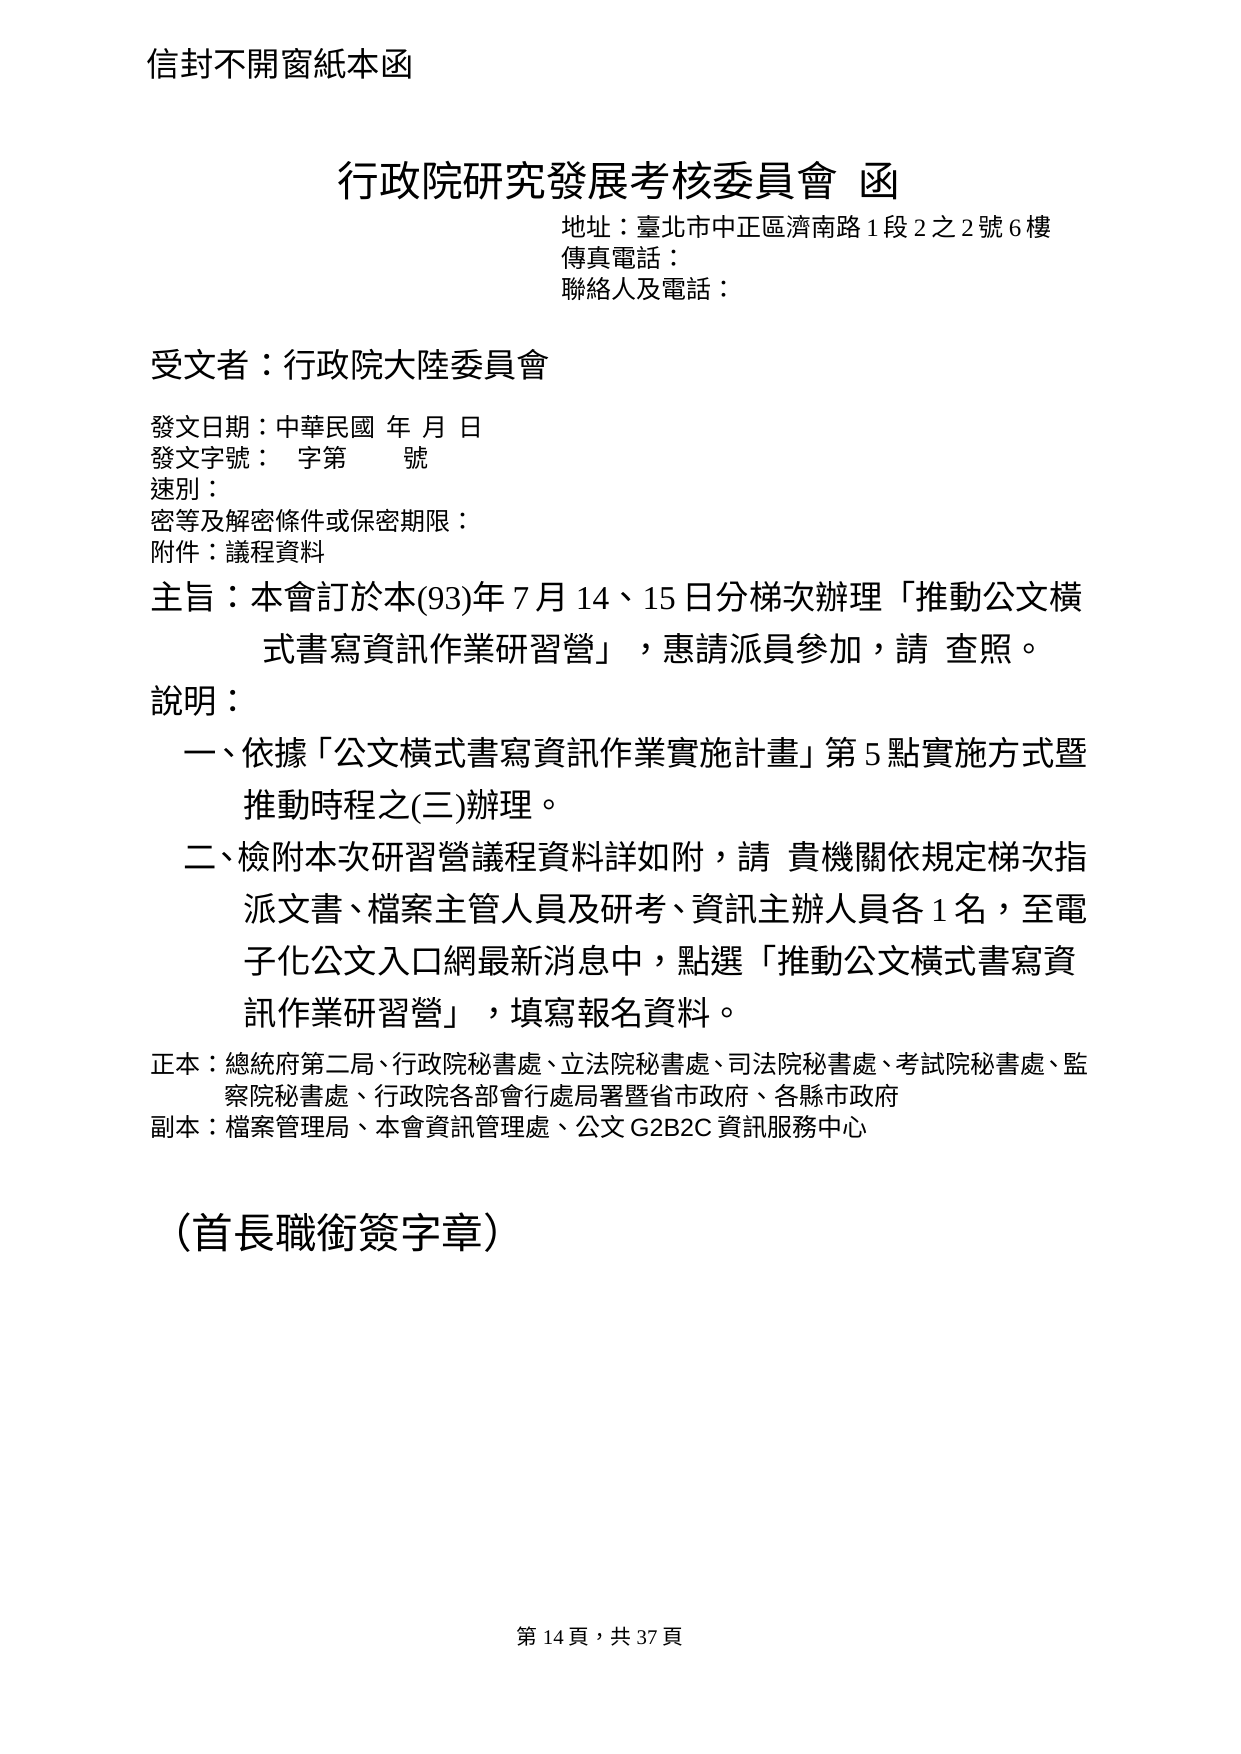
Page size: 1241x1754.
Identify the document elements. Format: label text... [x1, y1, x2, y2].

text 密等及解密條件或保密期限： [150, 505, 1087, 536]
text 發文日期：中華民國 年 月 日 [150, 411, 1087, 442]
text 說明： [150, 672, 1087, 724]
text 傳真電話： [561, 242, 1087, 274]
text 地址：臺北市中正區濟南路1段2之2號6樓 [561, 211, 1087, 242]
text 受文者：行政院大陸委員會 [150, 336, 1087, 388]
text 信封不開窗紙本函 [146, 50, 434, 83]
text 二、檢附本次研習營議程資料詳如附，請 貴機關依規定梯次指派文書、檔案主管人員及研考、資訊主辦人員各1名，至電子化公文入口網最新消息中，點選「推動公文橫式書寫資訊作業研習營」，填寫報名資料。 [183, 828, 1087, 1036]
text 速別： [150, 474, 1087, 505]
text 發文字號： 字第 號 [150, 442, 1087, 474]
text 副本：檔案管理局、本會資訊管理處、公文G2B2C資訊服務中心 [150, 1111, 1087, 1142]
text 主旨：本會訂於本(93)年7月14、15日分梯次辦理「推動公文橫式書寫資訊作業研習營」，惠請派員參加，請 查照。 [150, 567, 1087, 672]
text 附件：議程資料 [150, 536, 1087, 567]
text （首長職銜簽字章） [150, 1192, 1087, 1267]
text 正本：總統府第二局、行政院秘書處、立法院秘書處、司法院秘書處、考試院秘書處、監察院秘書處、行政院各部會行處局署暨省市政府、各縣市政府 [150, 1049, 1087, 1111]
text 行政院研究發展考核委員會 函 [150, 136, 1087, 211]
text 一、依據「公文橫式書寫資訊作業實施計畫」第5點實施方式暨推動時程之(三)辦理。 [183, 724, 1087, 828]
text 聯絡人及電話： [561, 274, 1087, 305]
